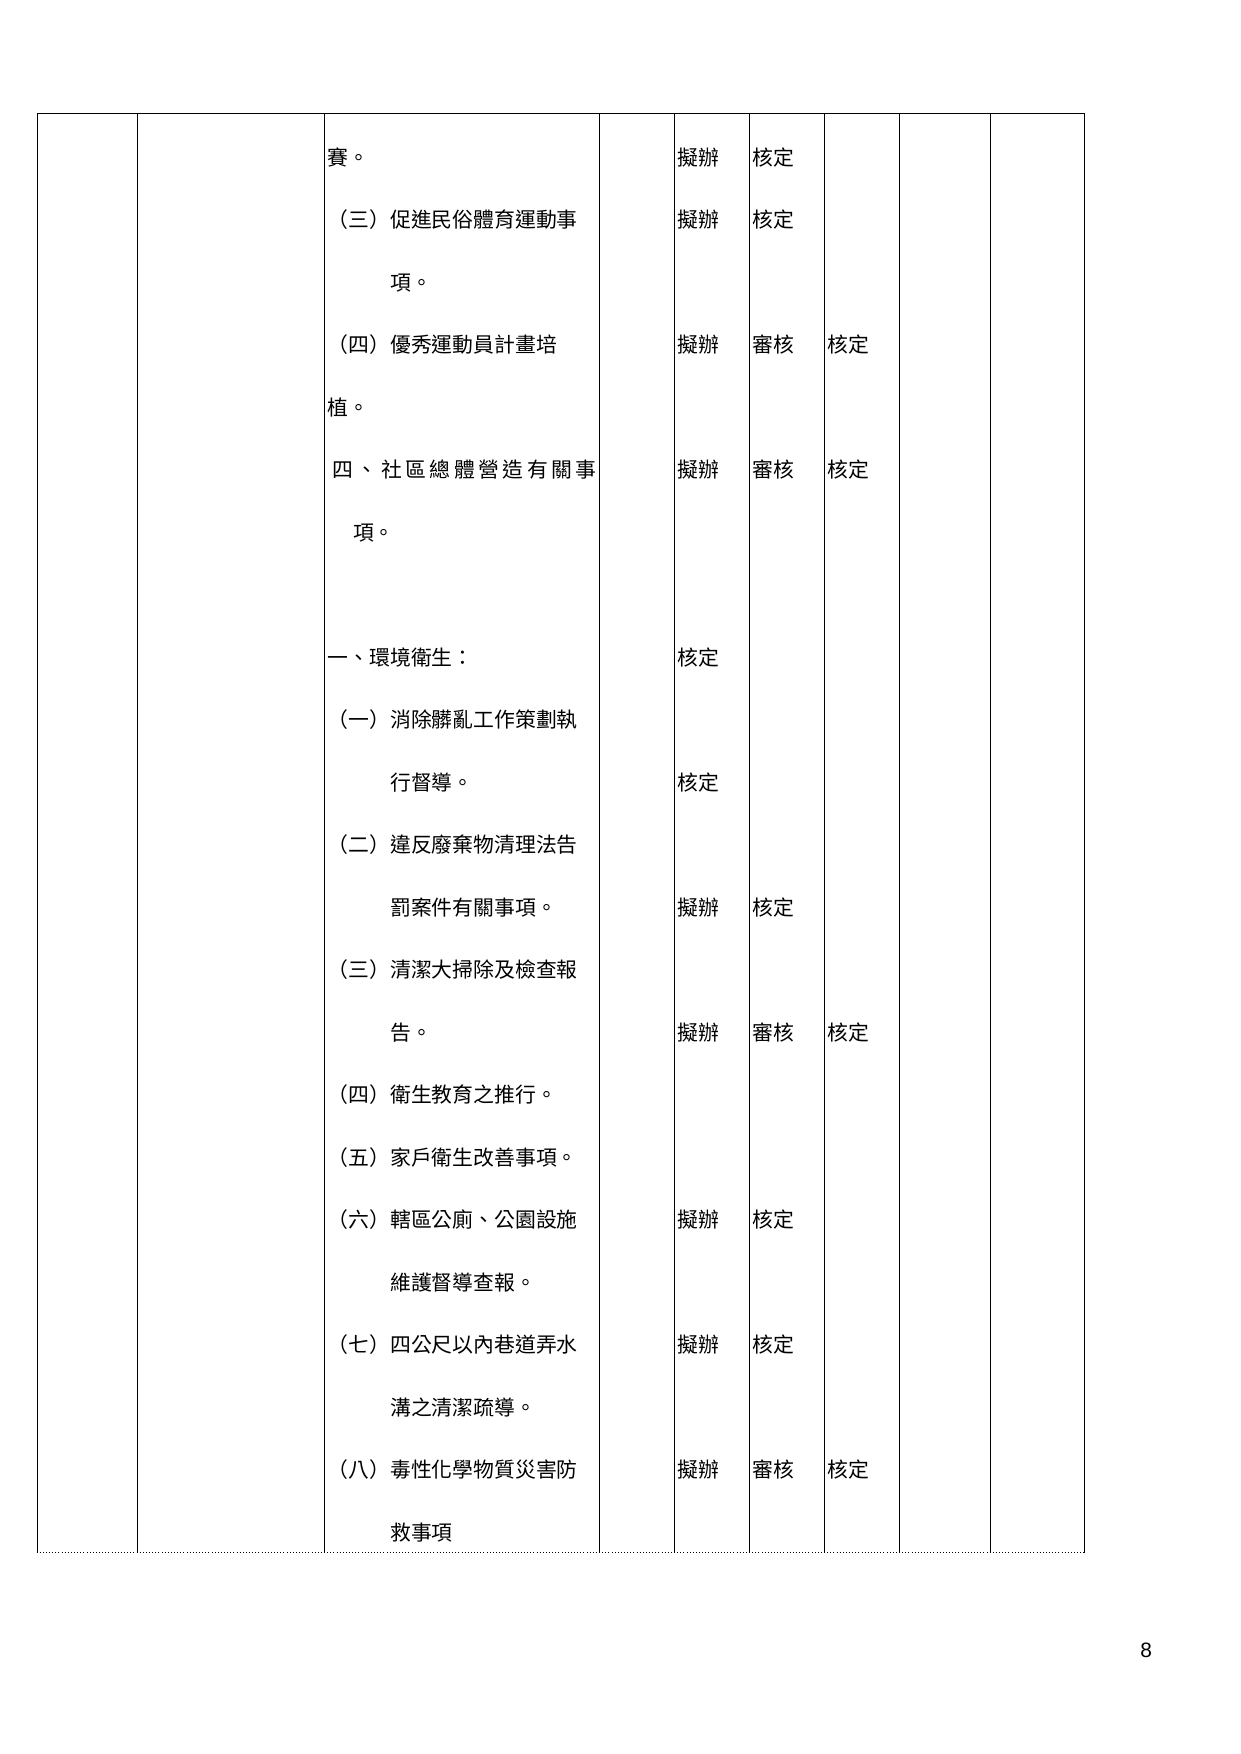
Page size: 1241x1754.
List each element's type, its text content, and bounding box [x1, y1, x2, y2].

table_cell [138, 114, 324, 1552]
table_cell 擬辦 擬辦 擬辦 擬辦 核定 核定 擬辦 擬辦 擬辦 擬辦 擬辦 [675, 114, 749, 1552]
table_cell [600, 114, 674, 1552]
table_cell [900, 114, 990, 1552]
table_cell 核定 核定 審核 審核 核定 審核 核定 核定 審核 [750, 114, 824, 1552]
table_cell [38, 114, 137, 1552]
table_cell [991, 114, 1084, 1552]
table_cell 賽。 （三）促進民俗體育運動事項。 （四）優秀運動員計畫培植。 四、社區總體營造有關事項。 一、環境衛生： （一）消除髒亂工作策劃執行督導。 （二）違反廢棄物清理法告罰案件有關事項。 （三）清潔大掃除及檢查報告。 （四）衛生教育之推行。 （五）家戶衛生改善事項。 （六）轄區公廁、公園設施維護督導查報。 （七）四公尺以內巷道弄水溝之清潔疏導。 （八）毒性化學物質災害防救事項 [325, 114, 599, 1552]
table_cell 核定 核定 核定 核定 [825, 114, 899, 1552]
